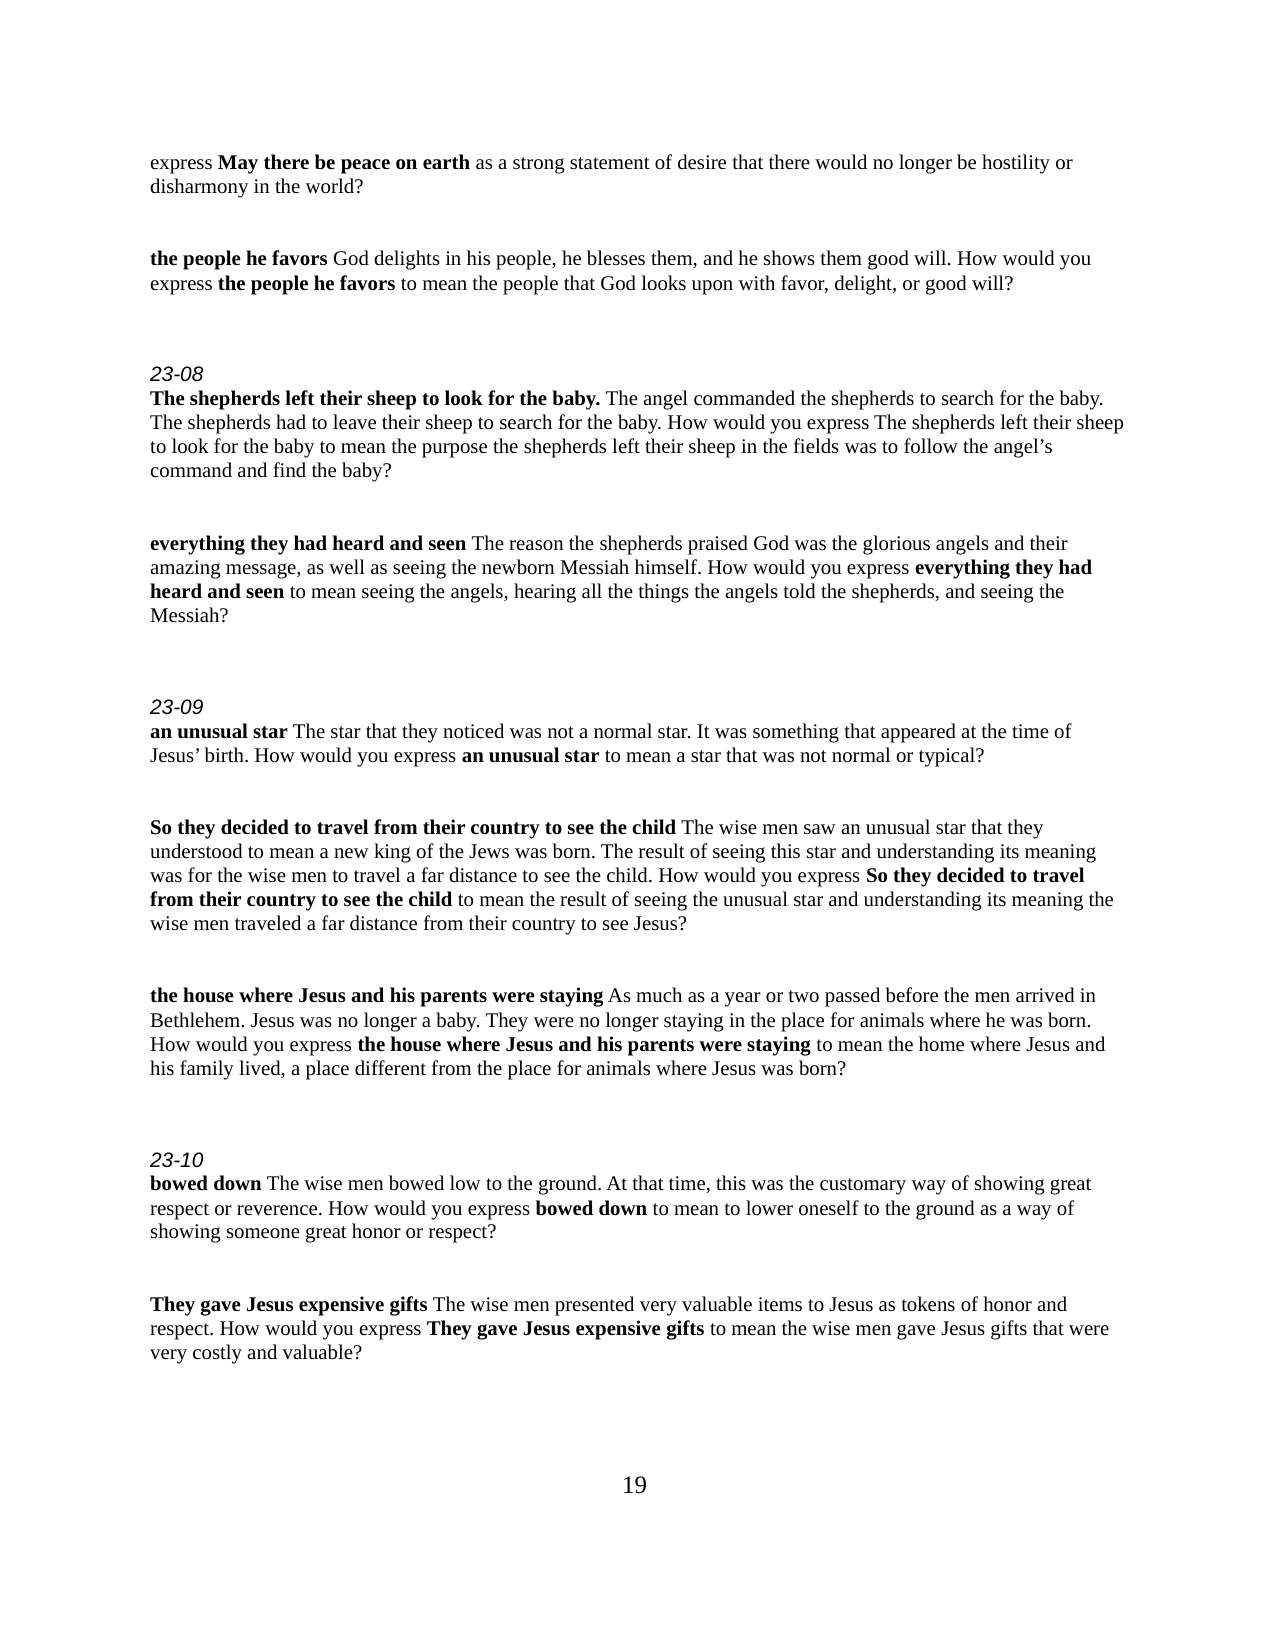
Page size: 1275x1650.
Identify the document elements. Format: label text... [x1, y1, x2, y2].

subtitle 23-08 [150, 362, 1125, 386]
text The shepherds left their sheep to look for the baby. The angel commanded the shepherds to search for the baby. The shepherds had to leave their sheep to search for the baby. How would you express The shepherds left their sheep to look for the baby to mean the purpose the shepherds left their sheep in the fields was to follow the angel’s command and find the baby? [150, 386, 1125, 482]
text express May there be peace on earth as a strong statement of desire that there would no longer be hostility or disharmony in the world? [150, 150, 1125, 198]
text the people he favors God delights in his people, he blesses them, and he shows them good will. How would you express the people he favors to mean the people that God looks upon with favor, delight, or good will? [150, 246, 1125, 294]
text They gave Jesus expensive gifts The wise men presented very valuable items to Jesus as tokens of honor and respect. How would you express They gave Jesus expensive gifts to mean the wise men gave Jesus gifts that were very costly and valuable? [150, 1292, 1125, 1364]
text the house where Jesus and his parents were staying As much as a year or two passed before the men arrived in Bethlehem. Jesus was no longer a baby. They were no longer staying in the place for animals where he was born. How would you express the house where Jesus and his parents were staying to mean the home where Jesus and his family lived, a place different from the place for animals where Jesus was born? [150, 983, 1125, 1080]
subtitle 23-09 [150, 694, 1125, 718]
subtitle 23-10 [150, 1147, 1125, 1171]
text bowed down The wise men bowed low to the ground. At that time, this was the customary way of showing great respect or reverence. How would you express bowed down to mean to lower oneself to the ground as a way of showing someone great honor or respect? [150, 1171, 1125, 1243]
text So they decided to travel from their country to see the child The wise men saw an unusual star that they understood to mean a new king of the Jews was born. The result of seeing this star and understanding its meaning was for the wise men to travel a far distance to see the child. How would you express So they decided to travel from their country to see the child to mean the result of seeing the unusual star and understanding its meaning the wise men traveled a far distance from their country to see Jesus? [150, 815, 1125, 935]
text an unusual star The star that they noticed was not a normal star. It was something that appeared at the time of Jesus’ birth. How would you express an unusual star to mean a star that was not normal or typical? [150, 718, 1125, 767]
text everything they had heard and seen The reason the shepherds praised God was the glorious angels and their amazing message, as well as seeing the newborn Messiah himself. How would you express everything they had heard and seen to mean seeing the angels, hearing all the things the angels told the shepherds, and seeing the Messiah? [150, 531, 1125, 627]
